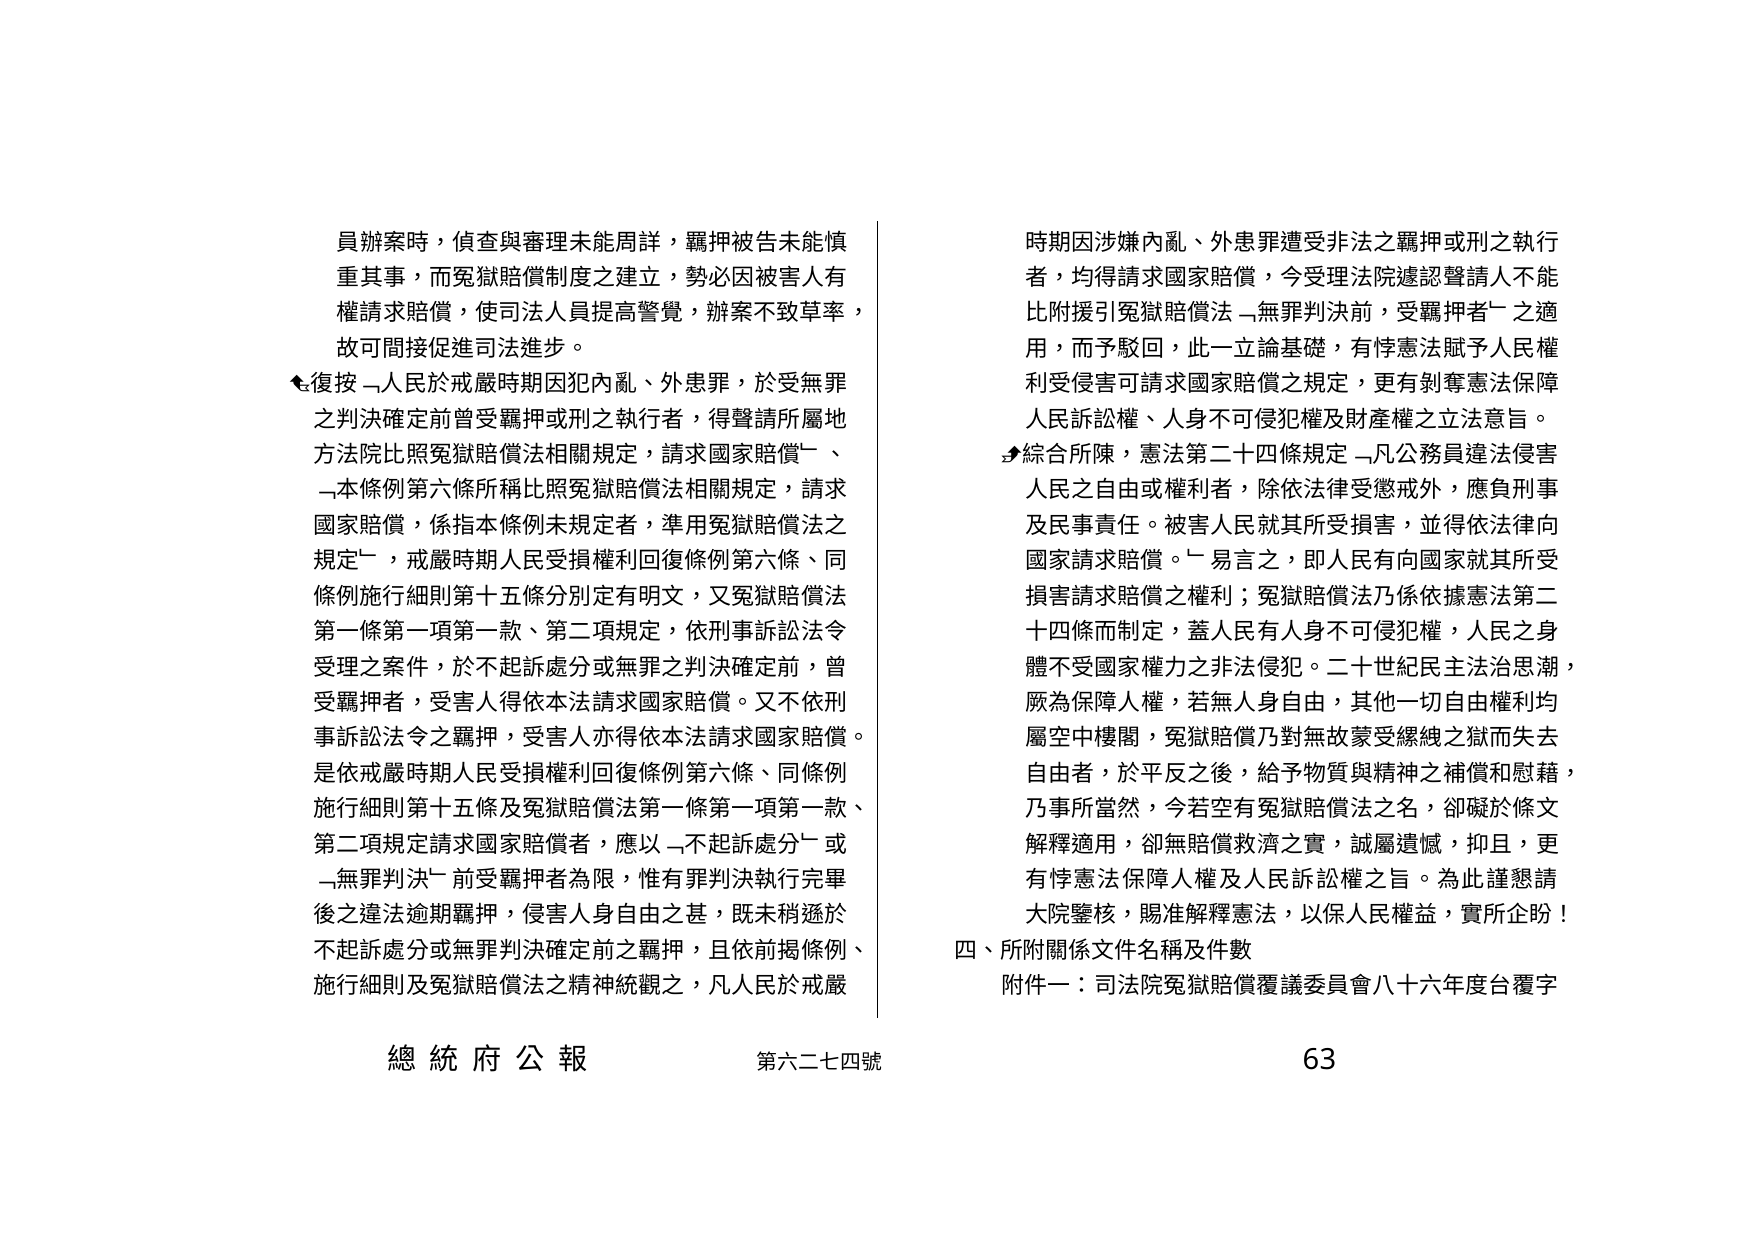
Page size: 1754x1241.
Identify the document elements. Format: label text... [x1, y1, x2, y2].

text 附件一：司法院冤獄賠償覆議委員會八十六年度台覆字 [1001, 965, 1559, 1001]
text 復按﹁人民於戒嚴時期因犯內亂、外患罪，於受無罪之判決確定前曾受羈押或刑之執行者，得聲請所屬地方法院比照冤獄賠償法相關規定，請求國家賠償﹂、﹁本條例第六條所稱比照冤獄賠償法相關規定，請求國家賠償，係指本條例未規定者，準用冤獄賠償法之規定﹂，戒嚴時期人民受損權利回復條例第六條、同條例施行細則第十五條分別定有明文，又冤獄賠償法第一條第一項第一款、第二項規定，依刑事訴訟法令受理之案件，於不起訴處分或無罪之判決確定前，曾受羈押者，受害人得依本法請求國家賠償。又不依刑事訴訟法令之羈押，受害人亦得依本法請求國家賠償。是依戒嚴時期人民受損權利回復條例第六條、同條例施行細則第十五條及冤獄賠償法第一條第一項第一款、第二項規定請求國家賠償者，應以﹁不起訴處分﹂或﹁無罪判決﹂前受羈押者為限，惟有罪判決執行完畢後之違法逾期羈押，侵害人身自由之甚，既未稍遜於不起訴處分或無罪判決確定前之羈押，且依前揭條例、施行細則及冤獄賠償法之精神統觀之，凡人民於戒嚴時期因涉嫌內亂、外患罪遭受非法之羈押或刑之執行者，均得請求國家賠償，今受理法院遽認聲請人不能比附援引冤獄賠償法﹁無罪判決前，受羈押者﹂之適用，而予駁回，此一立論基礎，有悖憲法賦予人民權利受侵害可請求國家賠償之規定，更有剝奪憲法保障人民訴訟權、人身不可侵犯權及財產權之立法意旨。 [289, 363, 847, 1001]
text 四、所附關係文件名稱及件數 [954, 930, 1559, 965]
text 綜合所陳，憲法第二十四條規定﹁凡公務員違法侵害人民之自由或權利者，除依法律受懲戒外，應負刑事及民事責任。被害人民就其所受損害，並得依法律向國家請求賠償。﹂易言之，即人民有向國家就其所受損害請求賠償之權利；冤獄賠償法乃係依據憲法第二十四條而制定，蓋人民有人身不可侵犯權，人民之身體不受國家權力之非法侵犯。二十世紀民主法治思潮，厥為保障人權，若無人身自由，其他一切自由權利均屬空中樓閣，冤獄賠償乃對無故蒙受縲絏之獄而失去自由者，於平反之後，給予物質與精神之補償和慰藉，乃事所當然，今若空有冤獄賠償法之名，卻礙於條文解釋適用，卻無賠償救濟之實，誠屬遺憾，抑且，更有悖憲法保障人權及人民訴訟權之旨。為此謹懇請 大院鑒核，賜准解釋憲法，以保人民權益，實所企盼！ [1001, 434, 1559, 930]
text 復按﹁人民於戒嚴時期因犯內亂、外患罪，於受無罪之判決確定前曾受羈押或刑之執行者，得聲請所屬地方法院比照冤獄賠償法相關規定，請求國家賠償﹂、﹁本條例第六條所稱比照冤獄賠償法相關規定，請求國家賠償，係指本條例未規定者，準用冤獄賠償法之規定﹂，戒嚴時期人民受損權利回復條例第六條、同條例施行細則第十五條分別定有明文，又冤獄賠償法第一條第一項第一款、第二項規定，依刑事訴訟法令受理之案件，於不起訴處分或無罪之判決確定前，曾受羈押者，受害人得依本法請求國家賠償。又不依刑事訴訟法令之羈押，受害人亦得依本法請求國家賠償。是依戒嚴時期人民受損權利回復條例第六條、同條例施行細則第十五條及冤獄賠償法第一條第一項第一款、第二項規定請求國家賠償者，應以﹁不起訴處分﹂或﹁無罪判決﹂前受羈押者為限，惟有罪判決執行完畢後之違法逾期羈押，侵害人身自由之甚，既未稍遜於不起訴處分或無罪判決確定前之羈押，且依前揭條例、施行細則及冤獄賠償法之精神統觀之，凡人民於戒嚴時期因涉嫌內亂、外患罪遭受非法之羈押或刑之執行者，均得請求國家賠償，今受理法院遽認聲請人不能比附援引冤獄賠償法﹁無罪判決前，受羈押者﹂之適用，而予駁回，此一立論基礎，有悖憲法賦予人民權利受侵害可請求國家賠償之規定，更有剝奪憲法保障人民訴訟權、人身不可侵犯權及財產權之立法意旨。 [1001, 222, 1559, 434]
text 從司法層面論之│我國司法未臻健全，實無庸諱言，推究箇中原因，因素很多，最重要者，厥為司法人員辦案時，偵查與審理未能周詳，羈押被告未能慎重其事，而冤獄賠償制度之建立，勢必因被害人有權請求賠償，使司法人員提高警覺，辦案不致草率，故可間接促進司法進步。 [313, 222, 847, 363]
